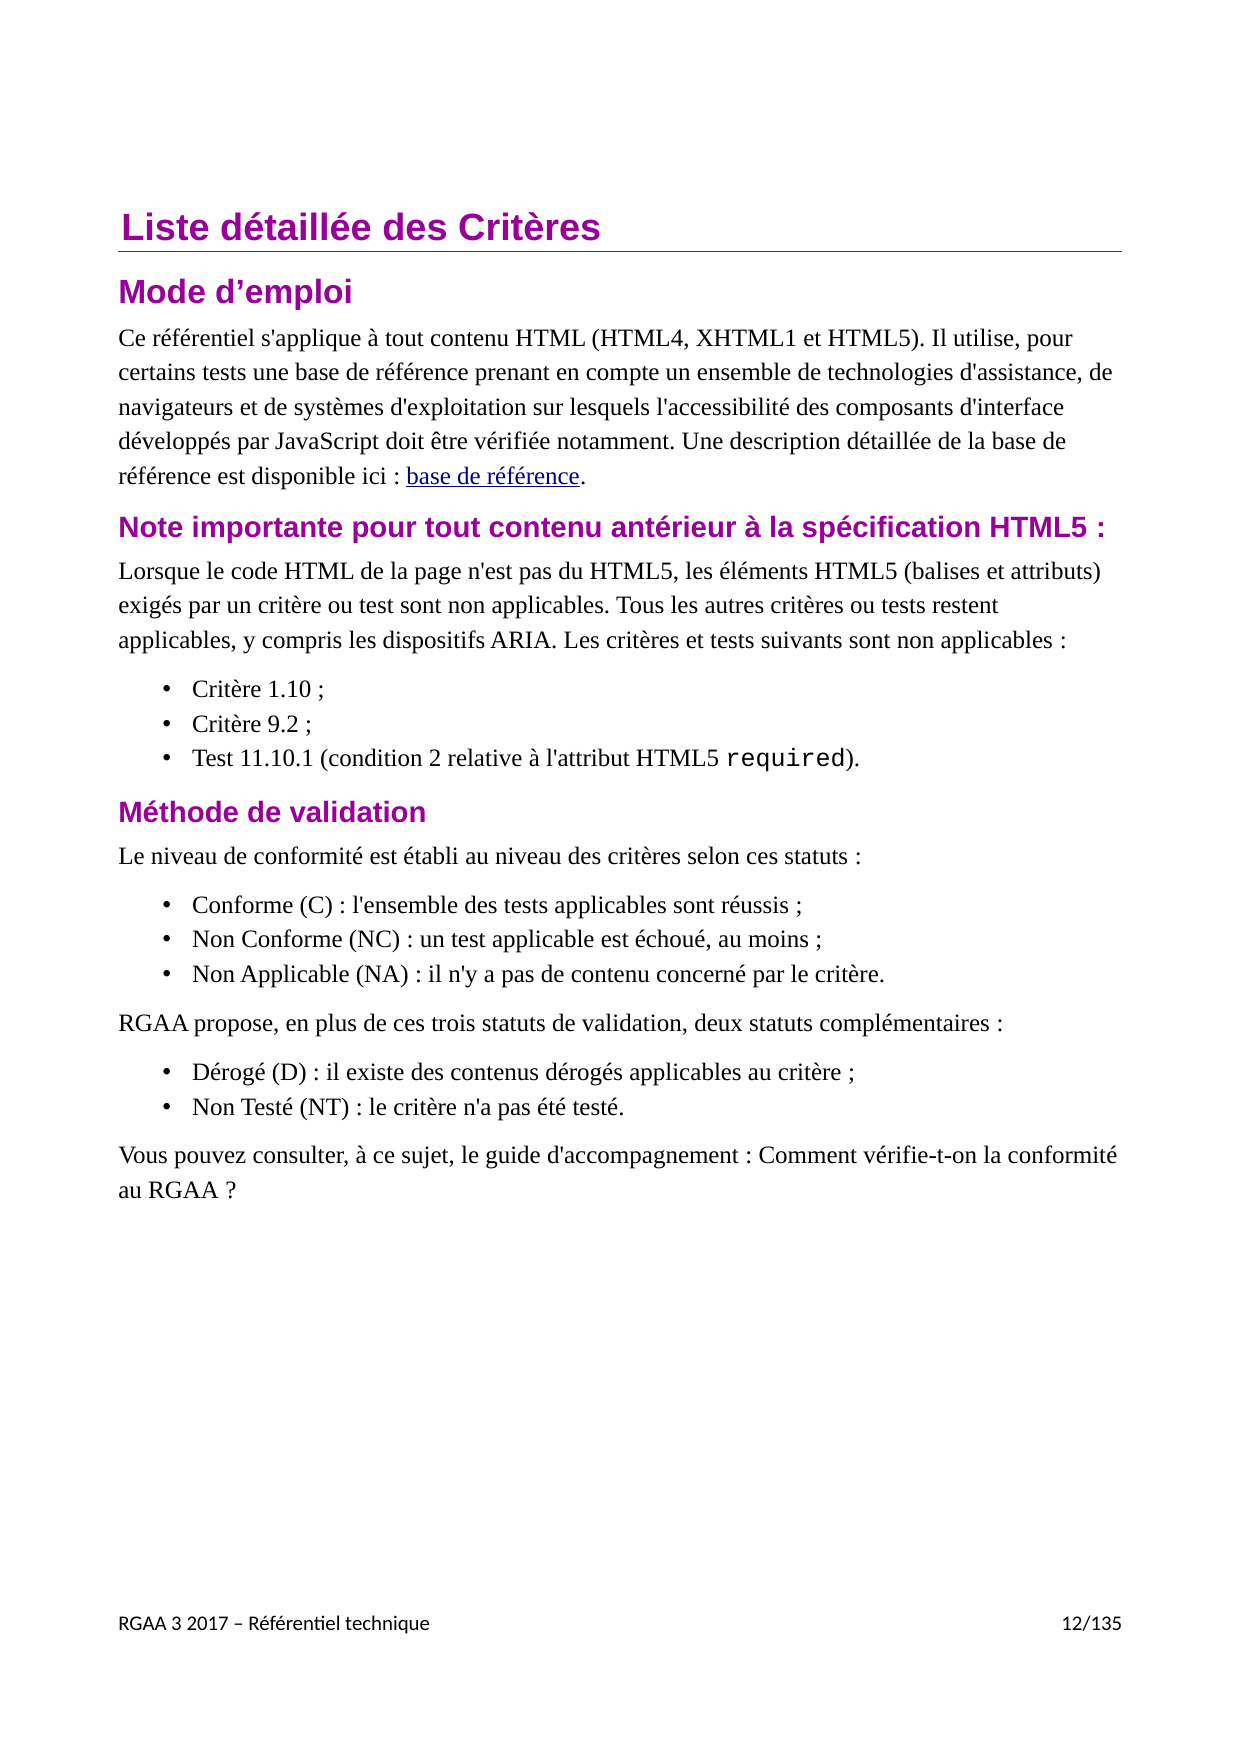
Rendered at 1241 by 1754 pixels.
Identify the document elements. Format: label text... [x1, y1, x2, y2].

subtitle Note importante pour tout contenu antérieur à la spécification HTML5 : [118, 510, 1122, 544]
text Lorsque le code HTML de la page n'est pas du HTML5, les éléments HTML5 (balises et attributs) exigés par un critère ou test sont non applicables. Tous les autres critères ou tests restent applicables, y compris les dispositifs ARIA. Les critères et tests suivants sont non applicables : [118, 556, 1122, 654]
list Critère 9.2 ; [162, 709, 1122, 737]
text Le niveau de conformité est établi au niveau des critères selon ces statuts : [118, 841, 1122, 870]
subtitle Liste détaillée des Critères [118, 201, 1122, 251]
text Vous pouvez consulter, à ce sujet, le guide d'accompagnement : Comment vérifie-t-on la conformité au RGAA ? [118, 1141, 1122, 1204]
subtitle Méthode de validation [118, 795, 1122, 828]
list Non Applicable (NA) : il n'y a pas de contenu concerné par le critère. [162, 959, 1122, 988]
list Non Testé (NT) : le critère n'a pas été testé. [162, 1092, 1122, 1120]
text Ce référentiel s'applique à tout contenu HTML (HTML4, XHTML1 et HTML5). Il utilise, pour certains tests une base de référence prenant en compte un ensemble de technologies d'assistance, de navigateurs et de systèmes d'exploitation sur lesquels l'accessibilité des composants d'interface développés par JavaScript doit être vérifiée notamment. Une description détaillée de la base de référence est disponible ici : base de référence. [118, 323, 1122, 489]
list Non Conforme (NC) : un test applicable est échoué, au moins ; [162, 924, 1122, 953]
list Critère 1.10 ; [162, 674, 1122, 703]
list Conforme (C) : l'ensemble des tests applicables sont réussis ; [162, 890, 1122, 919]
subtitle Mode d’emploi [118, 272, 1122, 310]
text RGAA propose, en plus de ces trois statuts de validation, deux statuts complémentaires : [118, 1008, 1122, 1037]
list Dérogé (D) : il existe des contenus dérogés applicables au critère ; [162, 1057, 1122, 1086]
list Test 11.10.1 (condition 2 relative à l'attribut HTML5 required). [162, 743, 1122, 774]
